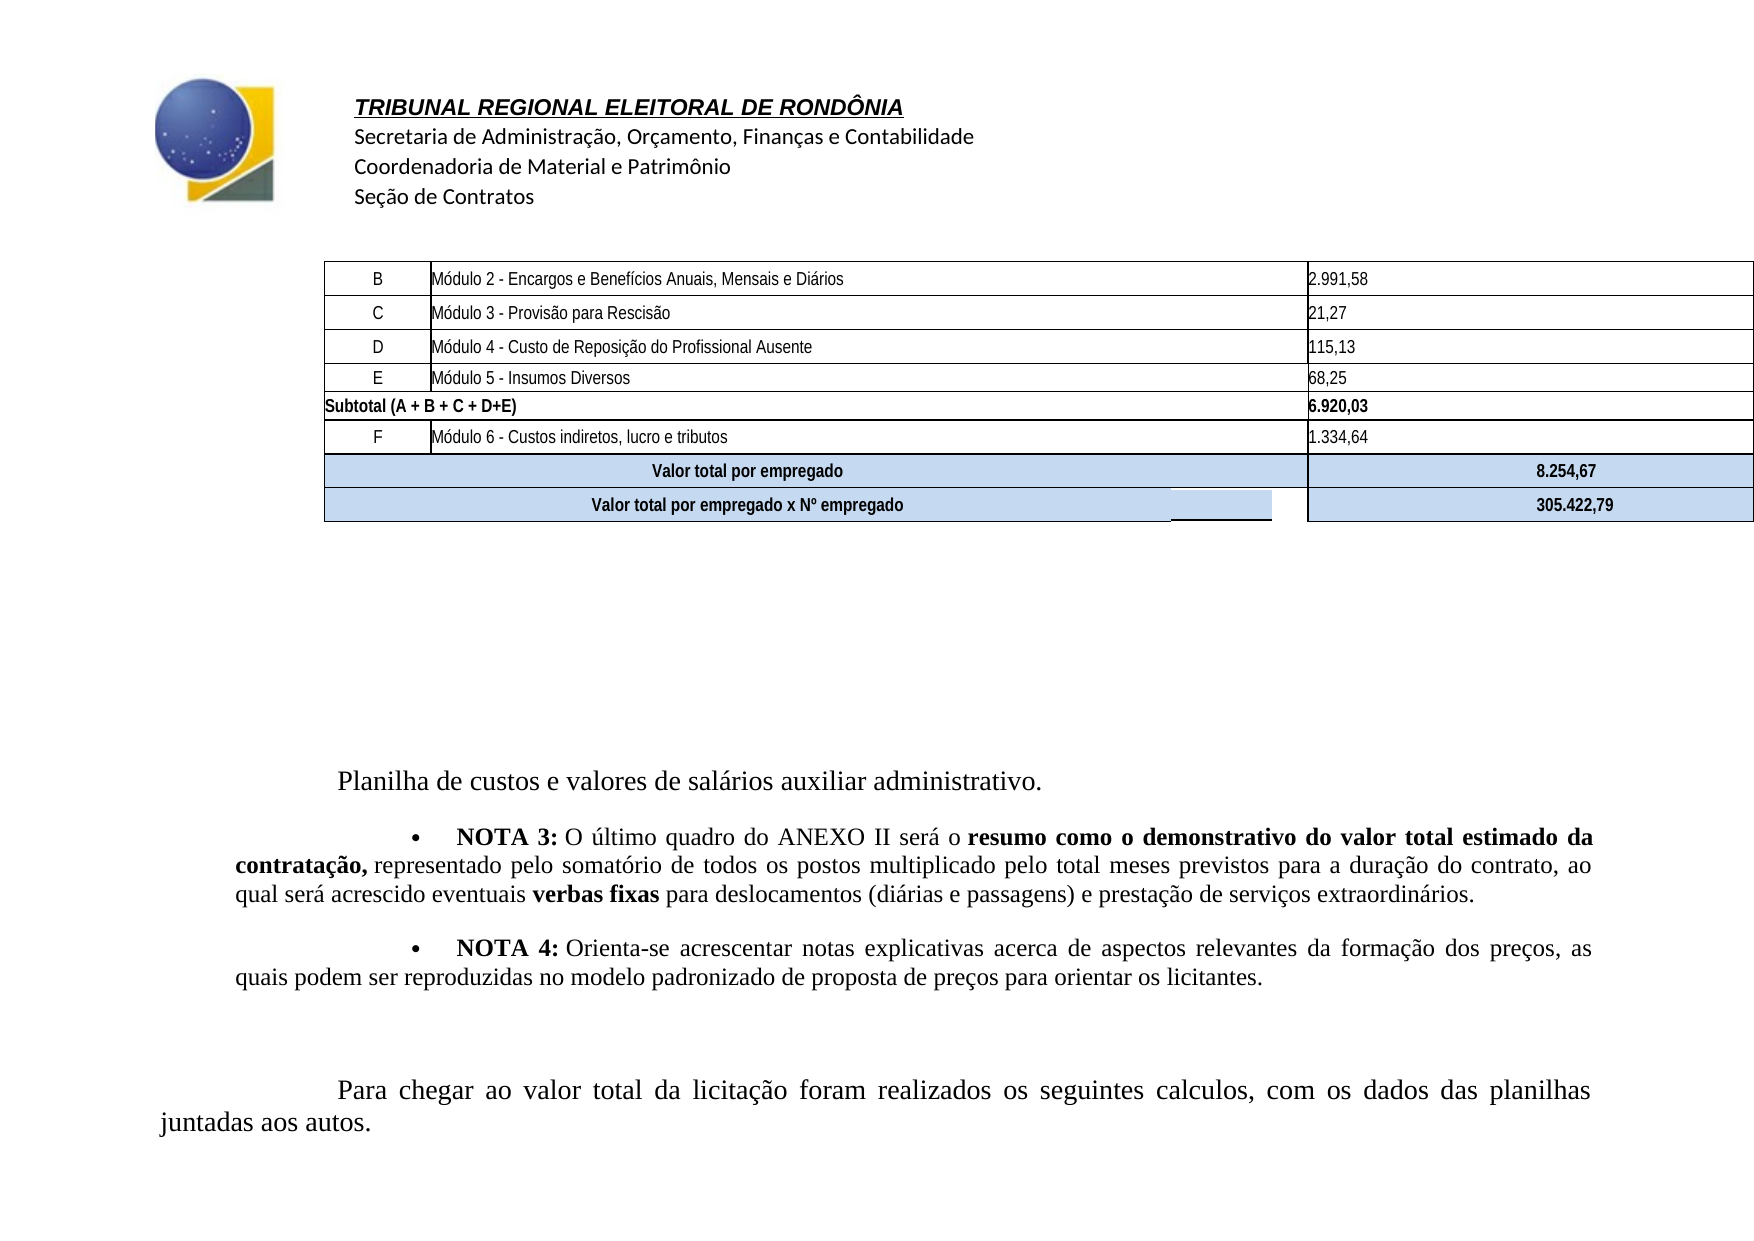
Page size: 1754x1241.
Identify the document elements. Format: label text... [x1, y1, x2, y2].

list NOTA 4: Orienta-se acrescentar notas explicativas acerca de aspectos relevantes da formação dos preços, as quais podem ser reproduzidas no modelo padronizado de proposta de preços para orientar os licitantes. [235, 933, 1594, 991]
table_cell 21,27 [1309, 296, 1753, 329]
table_cell 8.254,67 [1536, 455, 1753, 487]
table_cell F [325, 421, 430, 453]
table_cell B [325, 262, 430, 295]
table_cell Valor total por empregado [325, 455, 1171, 487]
table_cell D [325, 330, 430, 363]
list NOTA 3: O último quadro do ANEXO II será o resumo como o demonstrativo do valor total estimado da contratação, representado pelo somatório de todos os postos multiplicado pelo total meses previstos para a duração do contrato, ao qual será acrescido eventuais verbas fixas para deslocamentos (diárias e passagens) e prestação de serviços extraordinários. [235, 822, 1594, 908]
table_cell E [325, 364, 430, 391]
table_cell Módulo 5 - Insumos Diversos [432, 364, 1308, 391]
table_cell [1171, 262, 1307, 295]
table_cell Módulo 4 - Custo de Reposição do Profissional Ausente [432, 330, 1171, 363]
table_cell [1171, 455, 1307, 487]
table_cell 305.422,79 [1536, 488, 1753, 521]
table_cell 2.991,58 [1309, 262, 1753, 295]
table_cell Valor total por empregado x Nº empregado [325, 488, 1171, 521]
table_header [1171, 490, 1272, 519]
table_cell [1309, 488, 1536, 521]
table_cell 6.920,03 [1309, 392, 1753, 419]
table_cell [1171, 488, 1307, 521]
table_cell Módulo 2 - Encargos e Benefícios Anuais, Mensais e Diários [432, 262, 1171, 295]
table_cell [1171, 421, 1307, 453]
table_cell 1.334,64 [1309, 421, 1753, 453]
table_cell Módulo 3 - Provisão para Rescisão [432, 296, 1171, 329]
table_cell Subtotal (A + B + C + D+E) [325, 392, 1308, 419]
table_cell Módulo 6 - Custos indiretos, lucro e tributos [432, 421, 1171, 453]
table_cell [1171, 330, 1307, 363]
table_cell [1309, 455, 1536, 487]
text Para chegar ao valor total da licitação foram realizados os seguintes calculos, com os dados das planilhas juntadas aos autos. [160, 1073, 1594, 1138]
table_cell 68,25 [1309, 364, 1753, 391]
text Planilha de custos e valores de salários auxiliar administrativo. [160, 764, 1594, 797]
table_cell C [325, 296, 430, 329]
table_cell [1171, 296, 1307, 329]
table_cell 115,13 [1309, 330, 1753, 363]
